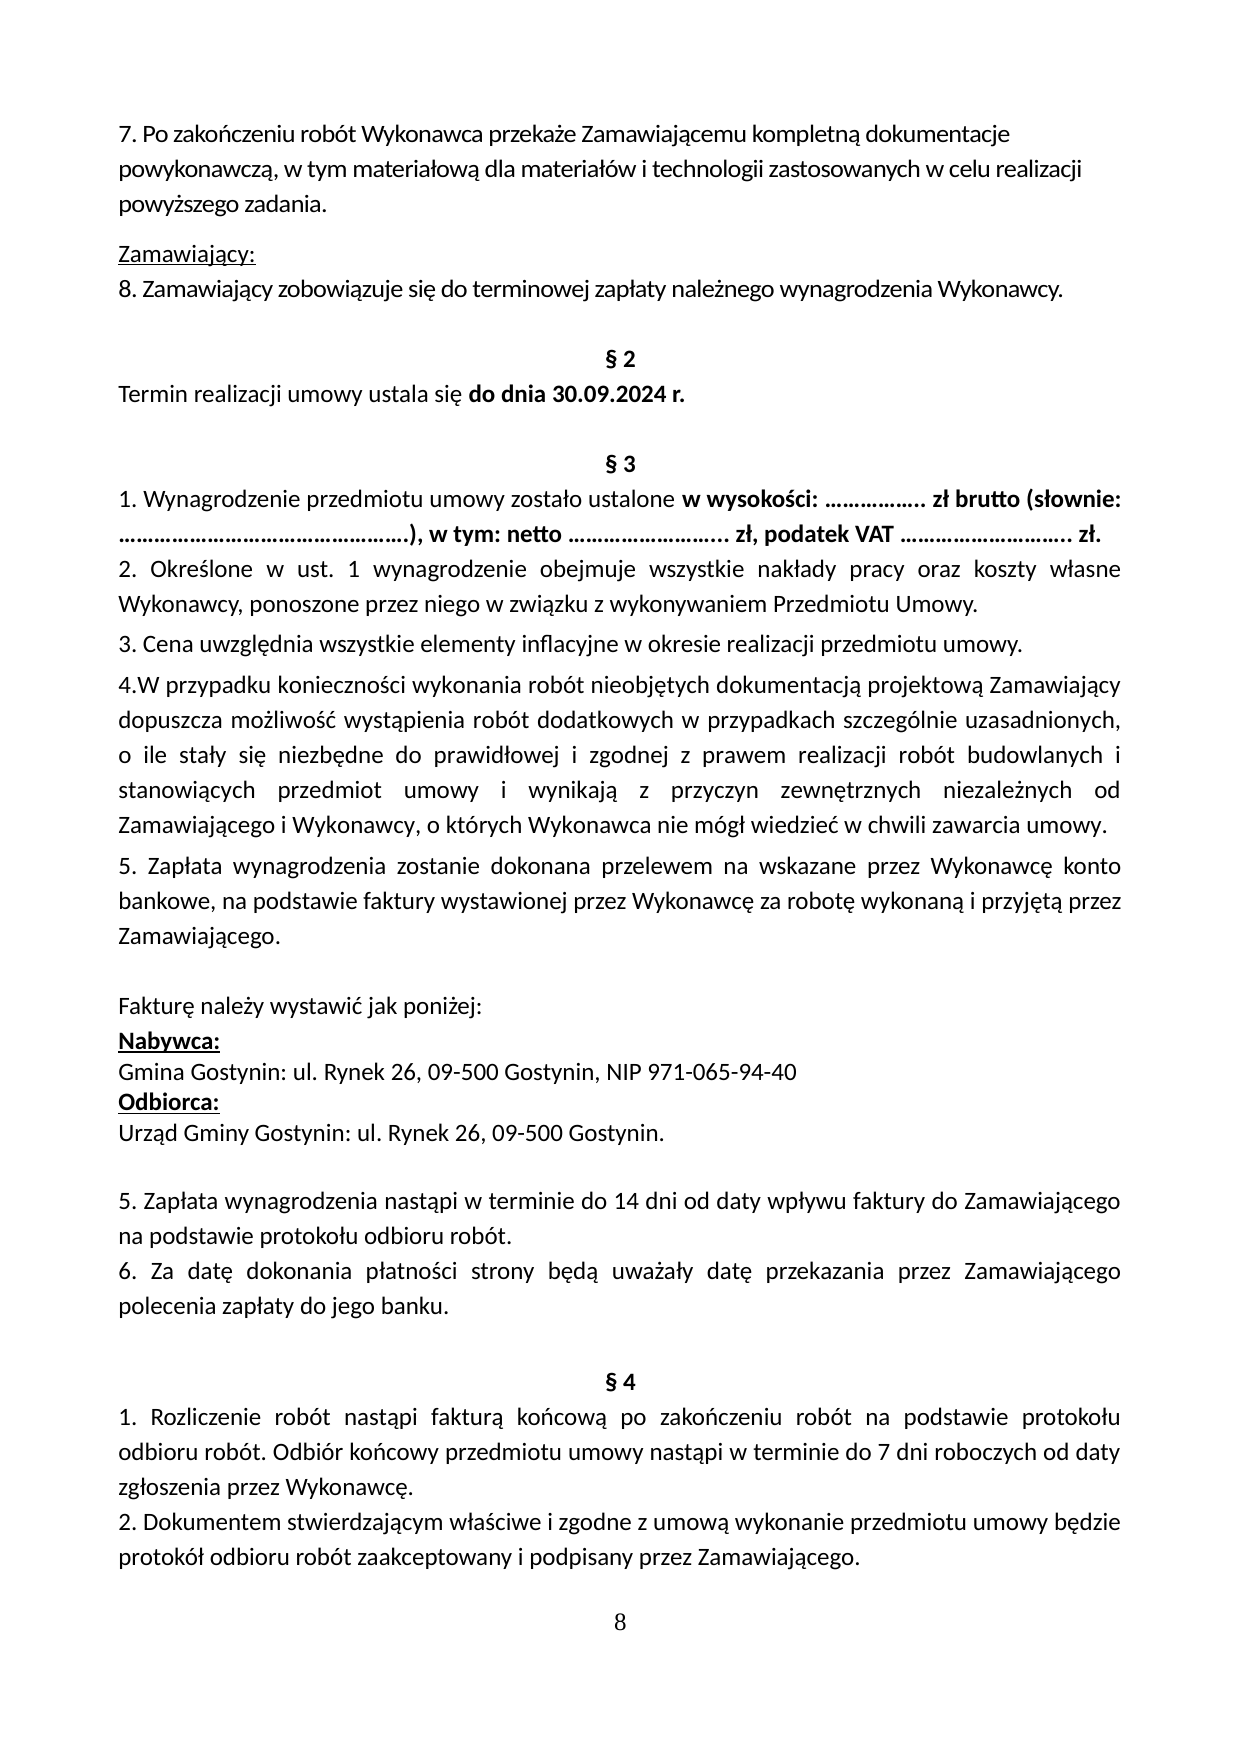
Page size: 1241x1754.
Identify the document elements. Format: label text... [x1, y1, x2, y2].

text § 2 [118, 343, 1122, 373]
text 2. Określone w ust. 1 wynagrodzenie obejmuje wszystkie nakłady pracy oraz koszty własne Wykonawcy, ponoszone przez niego w związku z wykonywaniem Przedmiotu Umowy. [118, 553, 1122, 618]
text Gmina Gostynin: ul. Rynek 26, 09-500 Gostynin, NIP 971-065-94-40 [118, 1056, 1122, 1087]
list 5. Zapłata wynagrodzenia nastąpi w terminie do 14 dni od daty wpływu faktury do Zamawiającego na podstawie protokołu odbioru robót. [118, 1185, 1122, 1251]
list 4.W przypadku konieczności wykonania robót nieobjętych dokumentacją projektową Zamawiający dopuszcza możliwość wystąpienia robót dodatkowych w przypadkach szczególnie uzasadnionych, o ile stały się niezbędne do prawidłowej i zgodnej z prawem realizacji robót budowlanych i stanowiących przedmiot umowy i wynikają z przyczyn zewnętrznych niezależnych od Zamawiającego i Wykonawcy, o których Wykonawca nie mógł wiedzieć w chwili zawarcia umowy. [118, 669, 1122, 840]
text 7. Po zakończeniu robót Wykonawca przekaże Zamawiającemu kompletną dokumentacje powykonawczą, w tym materiałową dla materiałów i technologii zastosowanych w celu realizacji powyższego zadania. [118, 118, 1122, 219]
list 5. Zapłata wynagrodzenia zostanie dokonana przelewem na wskazane przez Wykonawcę konto bankowe, na podstawie faktury wystawionej przez Wykonawcę za robotę wykonaną i przyjętą przez Zamawiającego. [118, 851, 1122, 951]
text § 3 [118, 448, 1122, 478]
text 1. Wynagrodzenie przedmiotu umowy zostało ustalone w wysokości: …………….. zł brutto (słownie: ………………………………………….), w tym: netto ……………………... zł, podatek VAT ……………………….. zł. [118, 483, 1122, 548]
text § 4 [118, 1366, 1122, 1396]
text 2. Dokumentem stwierdzającym właściwe i zgodne z umową wykonanie przedmiotu umowy będzie protokół odbioru robót zaakceptowany i podpisany przez Zamawiającego. [118, 1506, 1122, 1571]
text Zamawiający: [118, 238, 1122, 268]
text 1. Rozliczenie robót nastąpi fakturą końcową po zakończeniu robót na podstawie protokołu odbioru robót. Odbiór końcowy przedmiotu umowy nastąpi w terminie do 7 dni roboczych od daty zgłoszenia przez Wykonawcę. [118, 1401, 1122, 1501]
list 3. Cena uwzględnia wszystkie elementy inflacyjne w okresie realizacji przedmiotu umowy. [118, 629, 1122, 659]
text Termin realizacji umowy ustala się do dnia 30.09.2024 r. [118, 378, 1122, 408]
text Odbiorca: [118, 1087, 1122, 1117]
list Fakturę należy wystawić jak poniżej: [118, 991, 1122, 1021]
list 8. Zamawiający zobowiązuje się do terminowej zapłaty należnego wynagrodzenia Wykonawcy. [118, 273, 1122, 303]
list Urząd Gminy Gostynin: ul. Rynek 26, 09-500 Gostynin. [118, 1117, 1122, 1148]
list 6. Za datę dokonania płatności strony będą uważały datę przekazania przez Zamawiającego polecenia zapłaty do jego banku. [118, 1255, 1122, 1321]
text Nabywca: [118, 1026, 1122, 1056]
